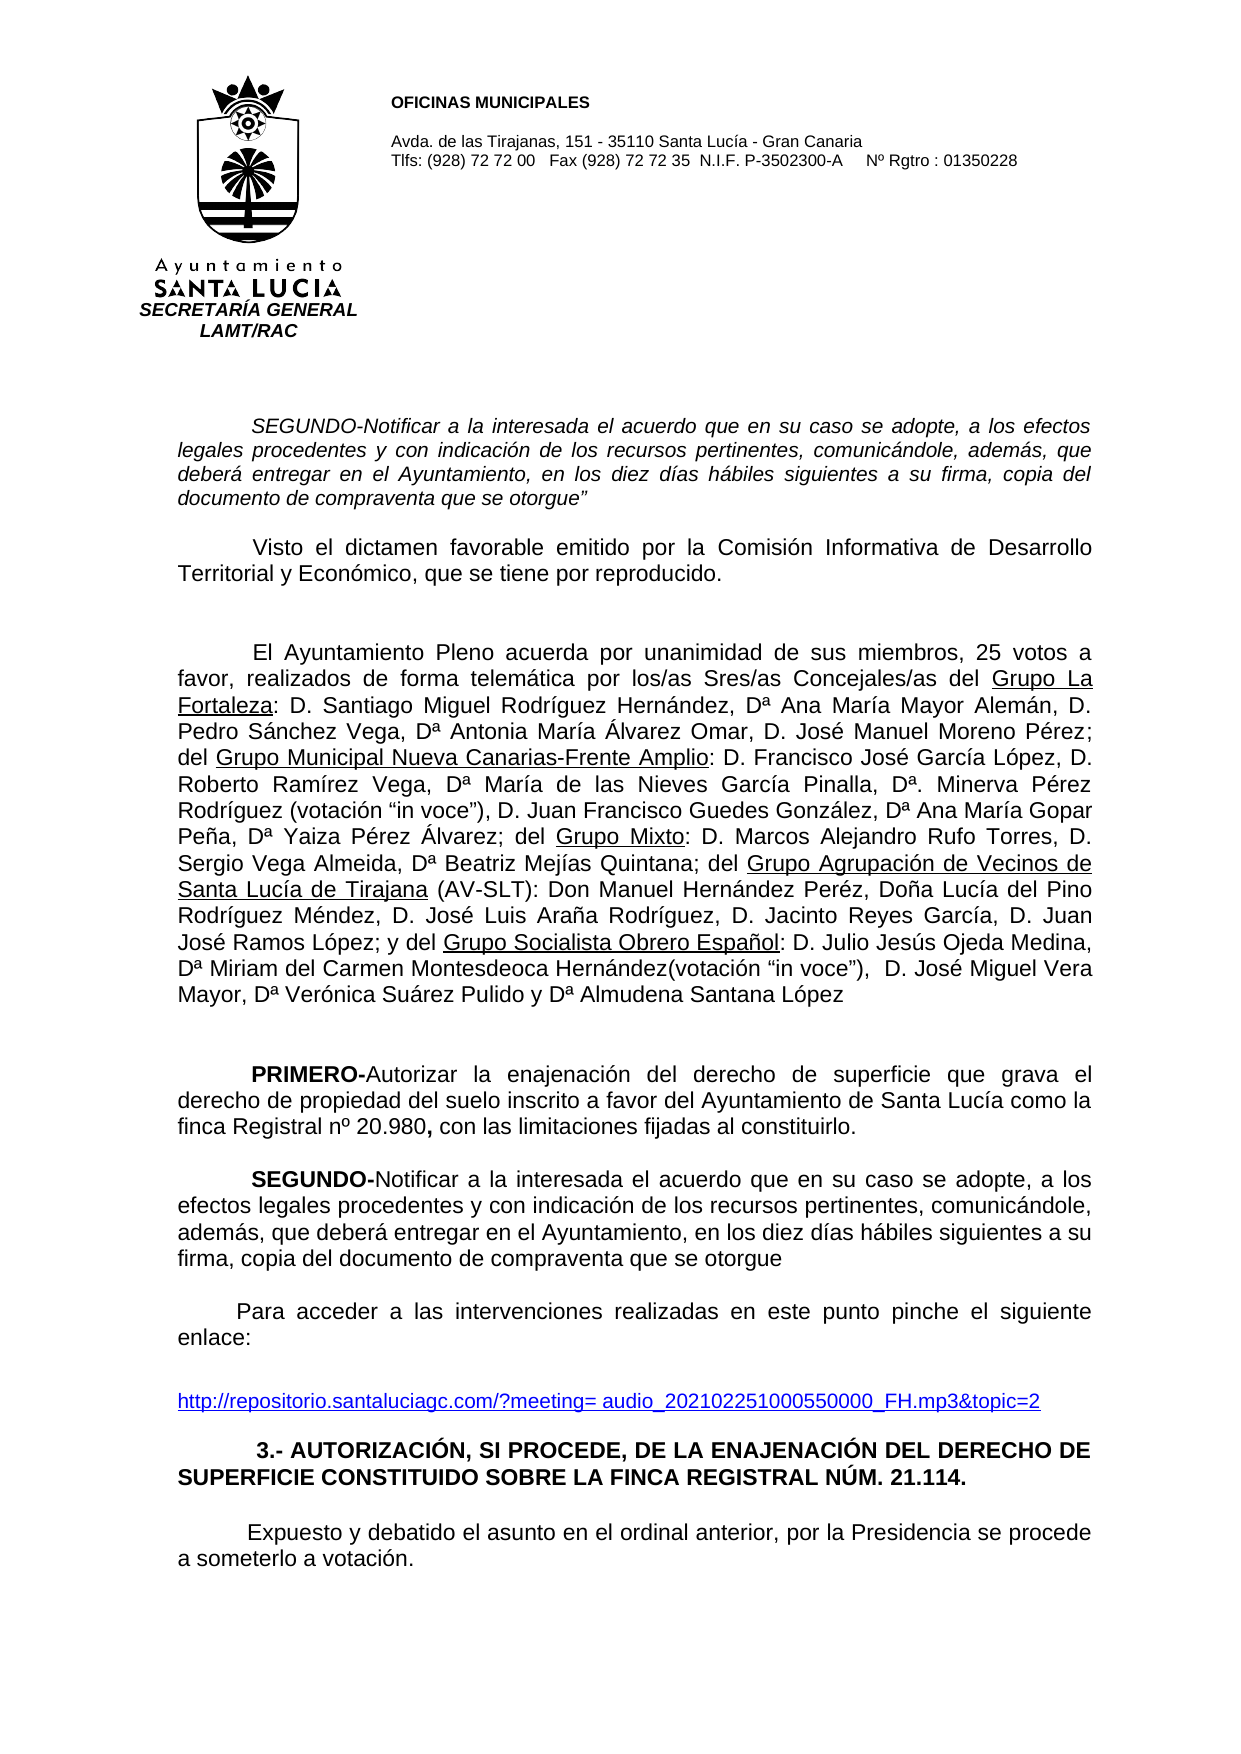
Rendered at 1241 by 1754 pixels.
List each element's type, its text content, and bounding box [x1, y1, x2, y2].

text 3.- AUTORIZACIÓN, SI PROCEDE, DE LA ENAJENACIÓN DEL DERECHO DE SUPERFICIE CONSTITUIDO SOBRE LA FINCA REGISTRAL NÚM. 21.114. [177, 1437, 1092, 1490]
text http://repositorio.santaluciagc.com/?meeting= audio_202102251000550000_FH.mp3&topic=2 [177, 1389, 1092, 1413]
text SEGUNDO-Notificar a la interesada el acuerdo que en su caso se adopte, a los efectos legales procedentes y con indicación de los recursos pertinentes, comunicándole, además, que deberá entregar en el Ayuntamiento, en los diez días hábiles siguientes a su firma, copia del documento de compraventa que se otorgue [177, 1166, 1092, 1271]
text Visto el dictamen favorable emitido por la Comisión Informativa de Desarrollo Territorial y Económico, que se tiene por reproducido. [177, 533, 1092, 586]
text SEGUNDO-Notificar a la interesada el acuerdo que en su caso se adopte, a los efectos legales procedentes y con indicación de los recursos pertinentes, comunicándole, además, que deberá entregar en el Ayuntamiento, en los diez días hábiles siguientes a su firma, copia del documento de compraventa que se otorgue” [177, 414, 1092, 509]
text PRIMERO-Autorizar la enajenación del derecho de superficie que grava el derecho de propiedad del suelo inscrito a favor del Ayuntamiento de Santa Lucía como la finca Registral nº 20.980, con las limitaciones fijadas al constituirlo. [177, 1061, 1092, 1139]
text Expuesto y debatido el asunto en el ordinal anterior, por la Presidencia se procede a someterlo a votación. [177, 1519, 1092, 1571]
text Para acceder a las intervenciones realizadas en este punto pinche el siguiente enlace: [177, 1298, 1092, 1350]
text El Ayuntamiento Pleno acuerda por unanimidad de sus miembros, 25 votos a favor, realizados de forma telemática por los/as Sres/as Concejales/as del Grupo La Fortaleza: D. Santiago Miguel Rodríguez Hernández, Dª Ana María Mayor Alemán, D. Pedro Sánchez Vega, Dª Antonia María Álvarez Omar, D. José Manuel Moreno Pérez; del Grupo Municipal Nueva Canarias-Frente Amplio: D. Francisco José García López, D. Roberto Ramírez Vega, Dª María de las Nieves García Pinalla, Dª. Minerva Pérez Rodríguez (votación “in voce”), D. Juan Francisco Guedes González, Dª Ana María Gopar Peña, Dª Yaiza Pérez Álvarez; del Grupo Mixto: D. Marcos Alejandro Rufo Torres, D. Sergio Vega Almeida, Dª Beatriz Mejías Quintana; del Grupo Agrupación de Vecinos de Santa Lucía de Tirajana (AV-SLT): Don Manuel Hernández Peréz, Doña Lucía del Pino Rodríguez Méndez, D. José Luis Araña Rodríguez, D. Jacinto Reyes García, D. Juan José Ramos López; y del Grupo Socialista Obrero Español: D. Julio Jesús Ojeda Medina, Dª Miriam del Carmen Montesdeoca Hernández(votación “in voce”), D. José Miguel Vera Mayor, Dª Verónica Suárez Pulido y Dª Almudena Santana López [177, 639, 1092, 1008]
